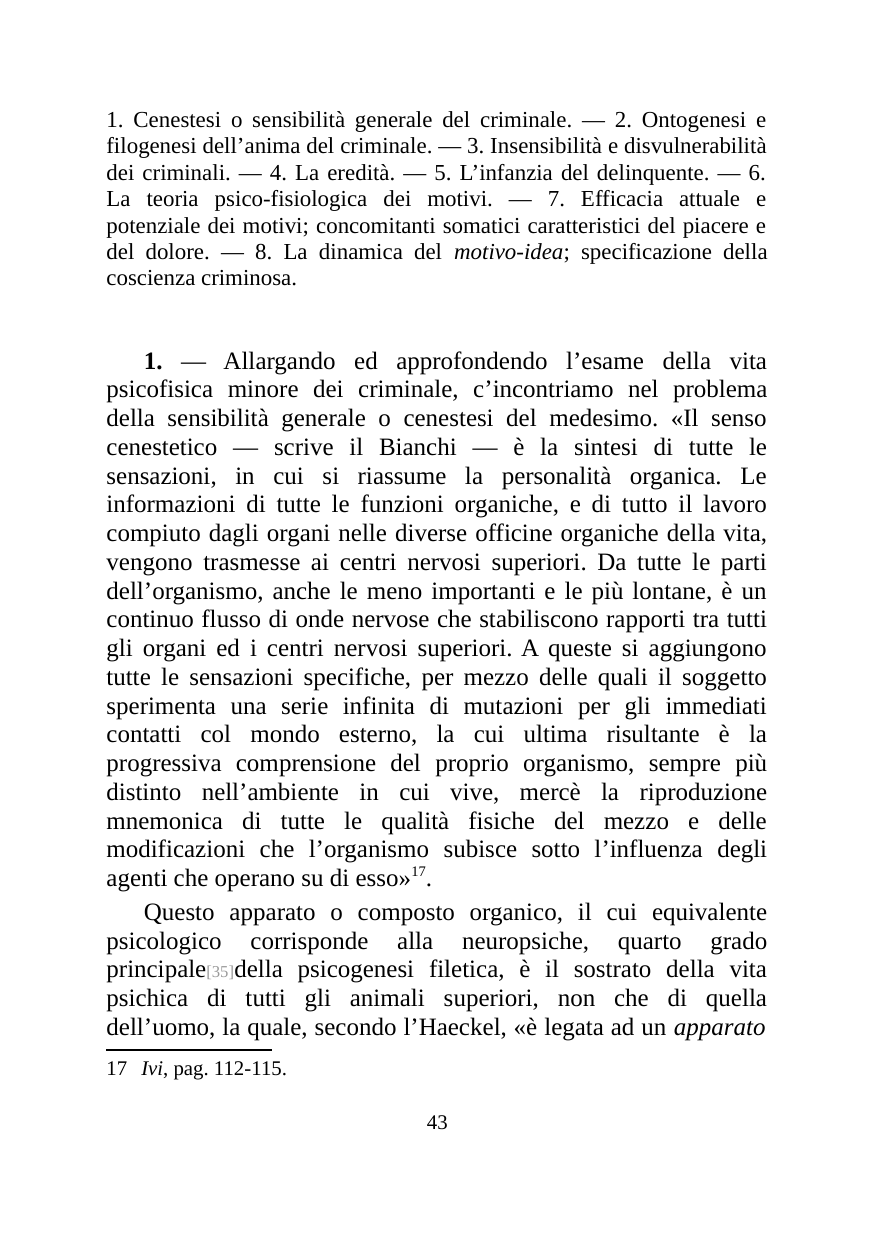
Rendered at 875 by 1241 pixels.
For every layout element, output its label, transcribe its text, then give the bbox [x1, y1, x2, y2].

text Ivi, pag. 112-115. [106, 1056, 768, 1080]
text 1. Cenestesi o sensibilità generale del criminale. ― 2. Ontogenesi e filogenesi dell’anima del criminale. ― 3. Insensibilità e disvulnerabilità dei criminali. ― 4. La eredità. ― 5. L’infanzia del delinquente. ― 6. La teoria psico-fisiologica dei motivi. ― 7. Efficacia attuale e potenziale dei motivi; concomitanti somatici caratteristici del piacere e del dolore. ― 8. La dinamica del motivo-idea; specificazione della coscienza criminosa. [106, 106, 768, 291]
text 1. ― Allargando ed approfondendo l’esame della vita psicofisica minore dei criminale, c’incontriamo nel problema della sensibilità generale o cenestesi del medesimo. «Il senso cenestetico ― scrive il Bianchi ― è la sintesi di tutte le sensazioni, in cui si riassume la personalità organica. Le informazioni di tutte le funzioni organiche, e di tutto il lavoro compiuto dagli organi nelle diverse officine organiche della vita, vengono trasmesse ai centri nervosi superiori. Da tutte le parti dell’organismo, anche le meno importanti e le più lontane, è un continuo flusso di onde nervose che stabiliscono rapporti tra tutti gli organi ed i centri nervosi superiori. A queste si aggiungono tutte le sensazioni specifiche, per mezzo delle quali il soggetto sperimenta una serie infinita di mutazioni per gli immediati contatti col mondo esterno, la cui ultima risultante è la progressiva comprensione del proprio organismo, sempre più distinto nell’ambiente in cui vive, mercè la riproduzione mnemonica di tutte le qualità fisiche del mezzo e delle modificazioni che l’organismo subisce sotto l’influenza degli agenti che operano su di esso». [106, 346, 768, 892]
text Questo apparato o composto organico, il cui equivalente psicologico corrisponde alla neuropsiche, quarto grado principale[35]della psicogenesi filetica, è il sostrato della vita psichica di tutti gli animali superiori, non che di quella dell’uomo, la quale, secondo l’Haeckel, «è legata ad un apparato [106, 897, 768, 1041]
